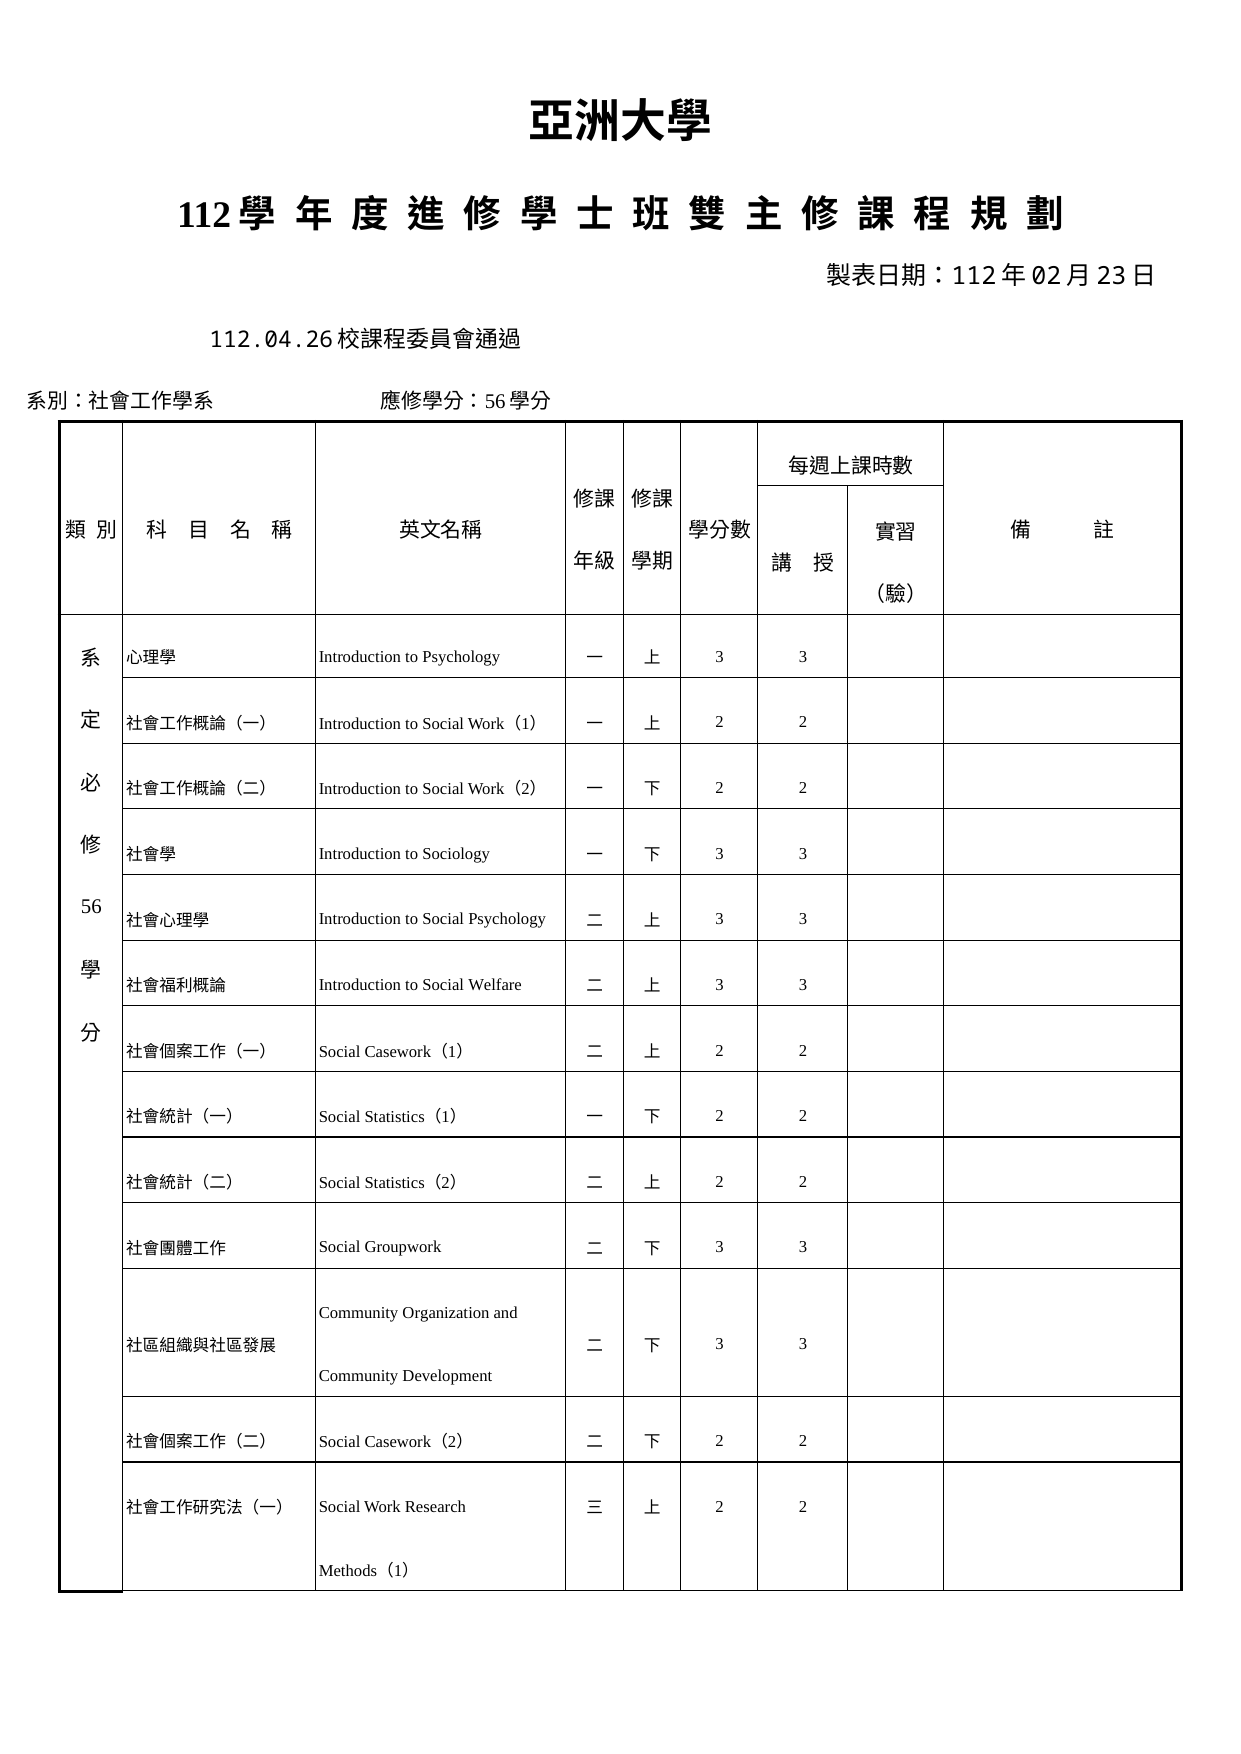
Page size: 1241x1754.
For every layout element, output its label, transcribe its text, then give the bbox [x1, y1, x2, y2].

table_cell 2 [681, 1138, 757, 1202]
table_cell 社會個案工作（一） [123, 1006, 315, 1071]
table_cell 實習（驗） [848, 486, 943, 613]
table_cell 社會工作概論（一） [123, 678, 315, 743]
table_cell 下 [624, 1269, 680, 1396]
table_cell 二 [566, 1138, 623, 1202]
table_cell 心理學 [123, 615, 315, 677]
table_cell 2 [681, 1397, 757, 1461]
table_cell 社會心理學 [123, 875, 315, 939]
table_cell 二 [566, 1269, 623, 1396]
table_cell 3 [681, 1269, 757, 1396]
table_cell 一 [566, 678, 623, 743]
table_cell [944, 744, 1180, 808]
table_cell 3 [681, 941, 757, 1005]
table_cell 社會工作研究法（一） [123, 1463, 315, 1589]
table_cell [944, 1269, 1180, 1396]
table_cell [944, 875, 1180, 939]
table_cell 二 [566, 1203, 623, 1268]
table_cell 二 [566, 1397, 623, 1461]
table_cell Social Statistics（1） [316, 1072, 565, 1136]
table_cell [848, 1203, 943, 1268]
table_cell 上 [624, 1006, 680, 1071]
table_cell 三 [566, 1463, 623, 1589]
table_cell 社會福利概論 [123, 941, 315, 1005]
table_cell 二 [566, 1006, 623, 1071]
table_cell 社會團體工作 [123, 1203, 315, 1268]
table_header 類 別 [61, 423, 122, 613]
table_cell 上 [624, 615, 680, 677]
table_cell [944, 809, 1180, 874]
text 製表日期：112年02月23日 [51, 232, 1156, 295]
table_cell 社會個案工作（二） [123, 1397, 315, 1461]
table_cell [848, 1397, 943, 1461]
table_header 修課年級 [566, 423, 623, 613]
table_cell [848, 1072, 943, 1136]
table_cell 一 [566, 809, 623, 874]
table_cell Introduction to Sociology [316, 809, 565, 874]
table_cell 2 [758, 744, 847, 808]
table_cell 3 [758, 1203, 847, 1268]
table_cell 一 [566, 615, 623, 677]
table_cell 系 定 必 修 56 學 分 [61, 615, 122, 1589]
table_cell Introduction to Psychology [316, 615, 565, 677]
table_cell 二 [566, 941, 623, 1005]
table_cell Introduction to Social Work（1） [316, 678, 565, 743]
table_cell 2 [681, 744, 757, 808]
table_cell [848, 1006, 943, 1071]
table_cell [848, 678, 943, 743]
table_cell 一 [566, 744, 623, 808]
text 亞洲大學 [59, 45, 1181, 170]
table_cell 2 [758, 1397, 847, 1461]
table_cell 一 [566, 1072, 623, 1136]
table_cell Social Casework（2） [316, 1397, 565, 1461]
table_cell Introduction to Social Work（2） [316, 744, 565, 808]
table_cell [848, 1138, 943, 1202]
table_cell 講 授 [758, 486, 847, 613]
table_cell [944, 941, 1180, 1005]
table_header 備 註 [944, 423, 1180, 613]
table_cell 下 [624, 809, 680, 874]
table_cell [848, 1269, 943, 1396]
table_cell 3 [758, 809, 847, 874]
table_cell 2 [681, 1463, 757, 1589]
table_cell 下 [624, 1203, 680, 1268]
table_cell Social Groupwork [316, 1203, 565, 1268]
table_cell 2 [758, 678, 847, 743]
table_cell 社會統計（一） [123, 1072, 315, 1136]
table_cell 3 [758, 941, 847, 1005]
table_cell 社會統計（二） [123, 1138, 315, 1202]
table_cell 上 [624, 875, 680, 939]
table_cell Social Statistics（2） [316, 1138, 565, 1202]
table_cell 2 [758, 1463, 847, 1589]
table_header 每週上課時數 [758, 423, 943, 485]
table_cell 社會工作概論（二） [123, 744, 315, 808]
table_cell [848, 744, 943, 808]
table_cell [848, 1463, 943, 1589]
text 系別：社會工作學系 應修學分：56學分 [0, 357, 1181, 420]
table_cell 3 [758, 615, 847, 677]
table_cell 社會學 [123, 809, 315, 874]
table_cell 3 [681, 1203, 757, 1268]
table_header 學分數 [681, 423, 757, 613]
table_cell 2 [681, 1072, 757, 1136]
table_cell 上 [624, 1138, 680, 1202]
table_cell 3 [681, 809, 757, 874]
table_cell 3 [681, 615, 757, 677]
table_cell 2 [758, 1138, 847, 1202]
text 112學 年 度 進 修 學 士 班 雙 主 修 課 程 規 劃 [59, 170, 1181, 232]
table_cell Introduction to Social Psychology [316, 875, 565, 939]
table_cell 二 [566, 875, 623, 939]
table_header 修課學期 [624, 423, 680, 613]
table_cell [944, 615, 1180, 677]
table_cell 3 [758, 875, 847, 939]
table_cell [944, 1138, 1180, 1202]
table_cell 上 [624, 1463, 680, 1589]
table_cell [944, 1072, 1180, 1136]
table_cell [848, 875, 943, 939]
table_cell 2 [758, 1006, 847, 1071]
table_cell [944, 678, 1180, 743]
table_cell [944, 1463, 1180, 1589]
table_cell 下 [624, 1072, 680, 1136]
table_cell 社區組織與社區發展 [123, 1269, 315, 1396]
table_cell Social Casework（1） [316, 1006, 565, 1071]
table_cell [848, 809, 943, 874]
table_cell [944, 1203, 1180, 1268]
table_cell [944, 1006, 1180, 1071]
table_header 英文名稱 [316, 423, 565, 613]
table_cell [848, 941, 943, 1005]
table_cell Introduction to Social Welfare [316, 941, 565, 1005]
table_header 科 目 名 稱 [123, 423, 315, 613]
table_cell 2 [681, 1006, 757, 1071]
table_cell 下 [624, 744, 680, 808]
table_cell 下 [624, 1397, 680, 1461]
table_cell 3 [681, 875, 757, 939]
table_cell 上 [624, 941, 680, 1005]
table_cell [848, 615, 943, 677]
table_cell 2 [758, 1072, 847, 1136]
table_cell [944, 1397, 1180, 1461]
table_cell Community Organization and Community Development [316, 1269, 565, 1396]
table_cell Social Work Research Methods（1） [316, 1463, 565, 1589]
table_cell 2 [681, 678, 757, 743]
table_cell 上 [624, 678, 680, 743]
text 112.04.26校課程委員會通過 [51, 295, 1158, 357]
table_cell 3 [758, 1269, 847, 1396]
